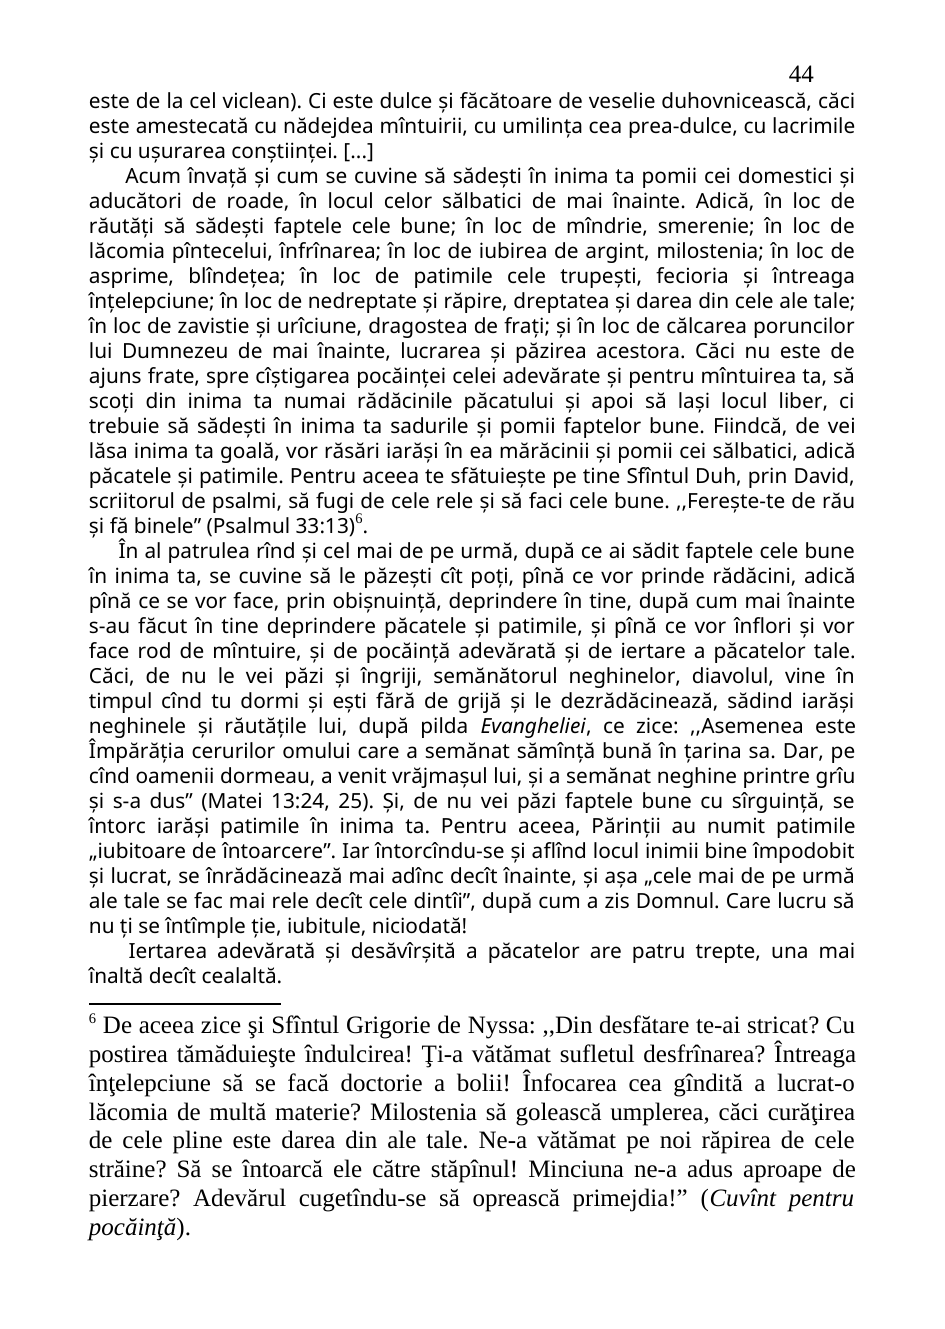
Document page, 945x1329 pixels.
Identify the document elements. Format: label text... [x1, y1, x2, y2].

text Acum învaţă şi cum se cuvine să sădeşti în inima ta pomii cei domestici şi aducători de roade, în locul celor sălbatici de mai înainte. Adică, în loc de răutăţi să sădeşti faptele cele bune; în loc de mîndrie, smerenie; în loc de lăcomia pîntecelui, înfrînarea; în loc de iubirea de argint, milostenia; în loc de asprime, blîndeţea; în loc de patimile cele trupeşti, fecioria şi întreaga înţelepciune; în loc de nedreptate şi răpire, dreptatea şi darea din cele ale tale; în loc de zavistie şi urîciune, dragostea de fraţi; şi în loc de călcarea poruncilor lui Dumnezeu de mai înainte, lucrarea şi păzirea acestora. Căci nu este de ajuns frate, spre cîştigarea pocăinţei celei adevărate şi pentru mîntuirea ta, să scoţi din inima ta numai rădăcinile păcatului şi apoi să laşi locul liber, ci trebuie să sădeşti în inima ta sadurile şi pomii faptelor bune. Fiindcă, de vei lăsa inima ta goală, vor răsări iarăşi în ea mărăcinii şi pomii cei sălbatici, adică păcatele şi patimile. Pentru aceea te sfătuieşte pe tine Sfîntul Duh, prin David, scriitorul de psalmi, să fugi de cele rele şi să faci cele bune. ,,Fereşte-te de rău şi fă binele” (Psalmul 33:13). [89, 164, 856, 539]
text De aceea zice şi Sfîntul Grigorie de Nyssa: ,,Din desfătare te-ai stricat? Cu postirea tămăduieşte îndulcirea! Ţi-a vătămat sufletul desfrînarea? Întreaga înţelepciune să se facă doctorie a bolii! Înfocarea cea gîndită a lucrat-o lăcomia de multă materie? Milostenia să golească umplerea, căci curăţirea de cele pline este darea din ale tale. Ne-a vătămat pe noi răpirea de cele străine? Să se întoarcă ele către stăpînul! Minciuna ne-a adus aproape de pierzare? Adevărul cugetîndu-se să oprească primejdia!” (Cuvînt pentru pocăinţă). [89, 1010, 856, 1240]
text În al patrulea rînd şi cel mai de pe urmă, după ce ai sădit faptele cele bune în inima ta, se cuvine să le păzeşti cît poţi, pînă ce vor prinde rădăcini, adică pînă ce se vor face, prin obişnuinţă, deprindere în tine, după cum mai înainte s-au făcut în tine deprindere păcatele şi patimile, şi pînă ce vor înflori şi vor face rod de mîntuire, şi de pocăinţă adevărată şi de iertare a păcatelor tale. Căci, de nu le vei păzi şi îngriji, semănătorul neghinelor, diavolul, vine în timpul cînd tu dormi şi eşti fără de grijă şi le dezrădăcinează, sădind iarăşi neghinele şi răutăţile lui, după pilda Evangheliei, ce zice: ,,Asemenea este Împărăţia cerurilor omului care a semănat sămînţă bună în ţarina sa. Dar, pe cînd oamenii dormeau, a venit vrăjmaşul lui, şi a semănat neghine printre grîu şi s-a dus” (Matei 13:24, 25). Şi, de nu vei păzi faptele bune cu sîrguinţă, se întorc iarăşi patimile în inima ta. Pentru aceea, Părinţii au numit patimile „iubitoare de întoarcere”. Iar întorcîndu-se şi aflînd locul inimii bine împodobit şi lucrat, se înrădăcinează mai adînc decît înainte, şi aşa „cele mai de pe urmă ale tale se fac mai rele decît cele dintîi”, după cum a zis Domnul. Care lucru să nu ţi se întîmple ţie, iubitule, niciodată! [89, 539, 856, 939]
text Iertarea adevărată şi desăvîrşită a păcatelor are patru trepte, una mai înaltă decît cealaltă. [89, 939, 856, 989]
text este de la cel viclean). Ci este dulce şi făcătoare de veselie duhovnicească, căci este amestecată cu nădejdea mîntuirii, cu umilinţa cea prea-dulce, cu lacrimile şi cu uşurarea conştiinţei. [...] [89, 89, 856, 164]
